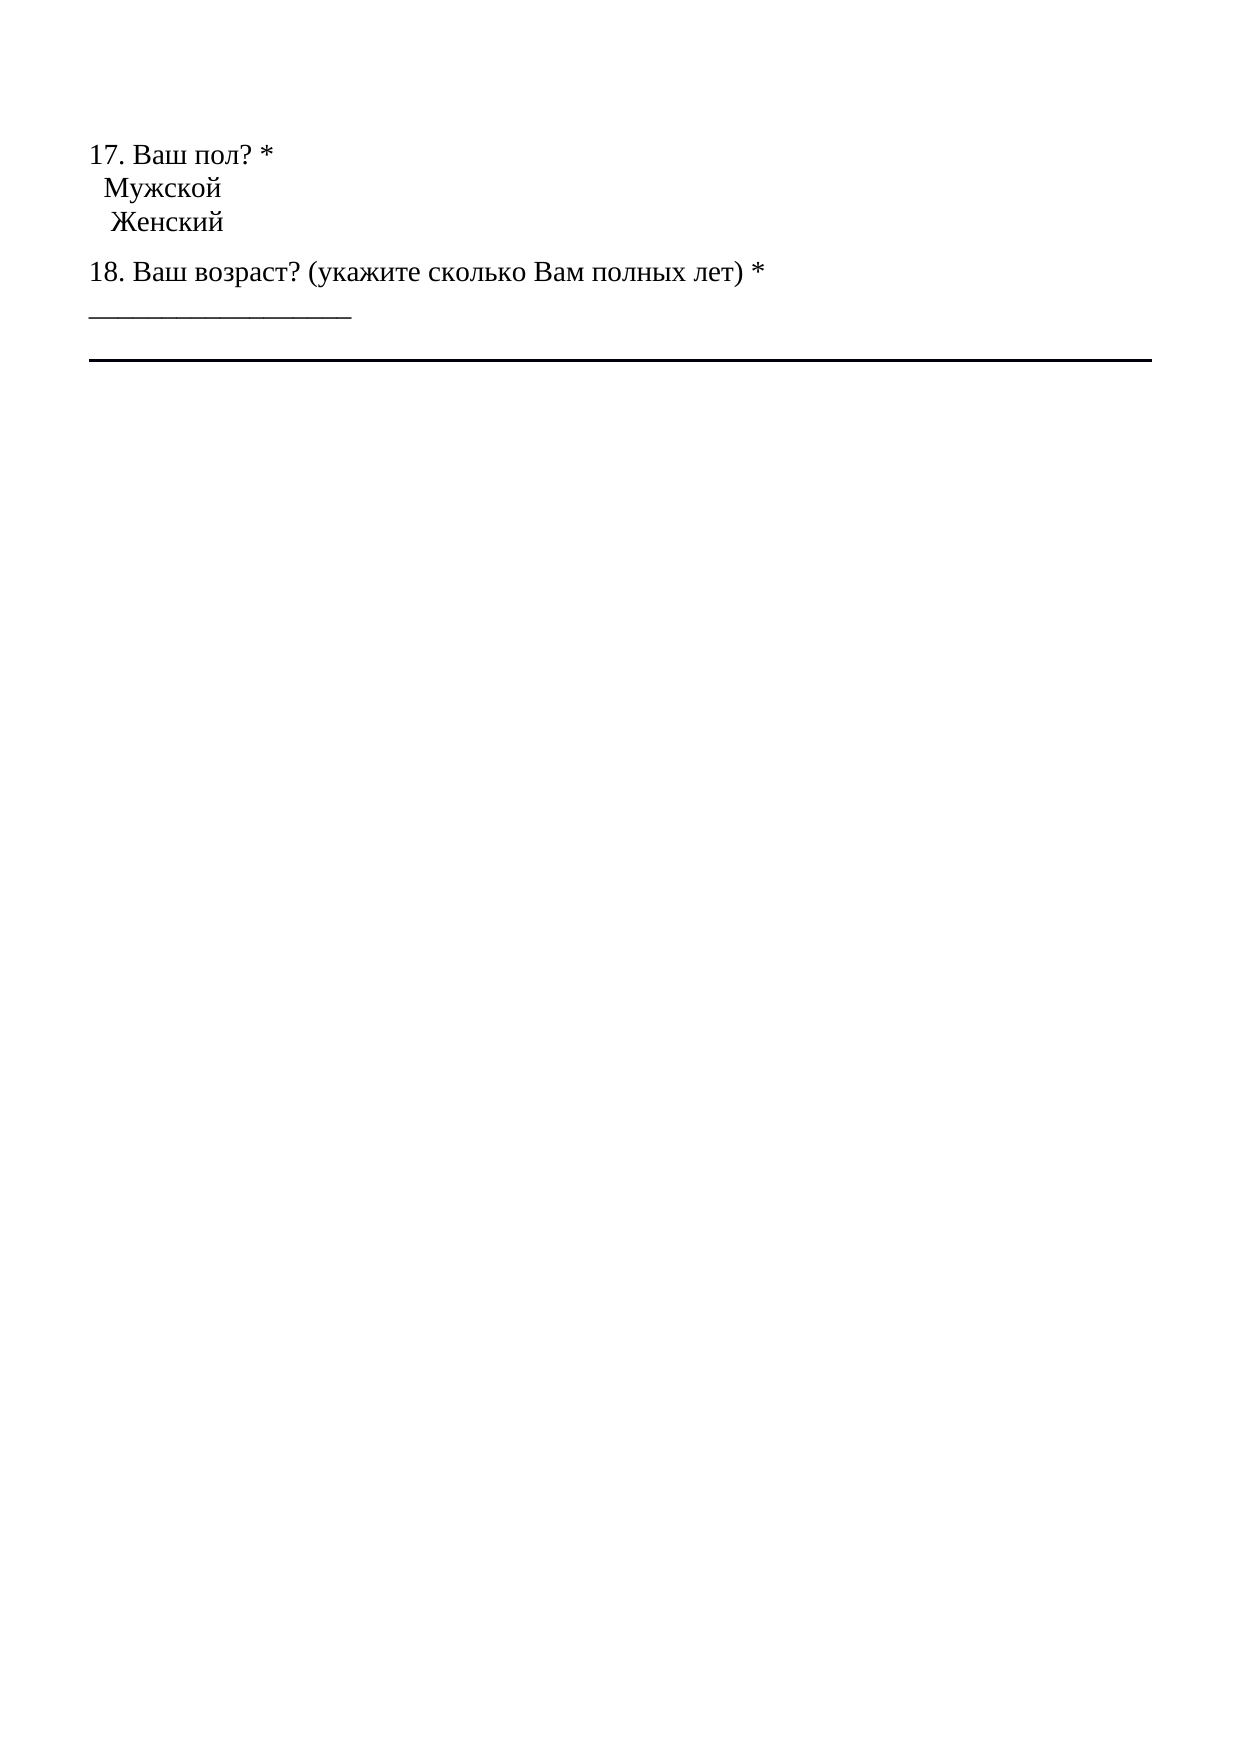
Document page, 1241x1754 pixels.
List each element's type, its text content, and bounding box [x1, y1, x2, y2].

text Мужской Женский [89, 171, 1152, 238]
text __________________ [89, 288, 1152, 321]
text 18. Ваш возраст? (укажите сколько Вам полных лет) * [89, 254, 1152, 288]
text 17. Ваш пол? * [89, 137, 1152, 171]
